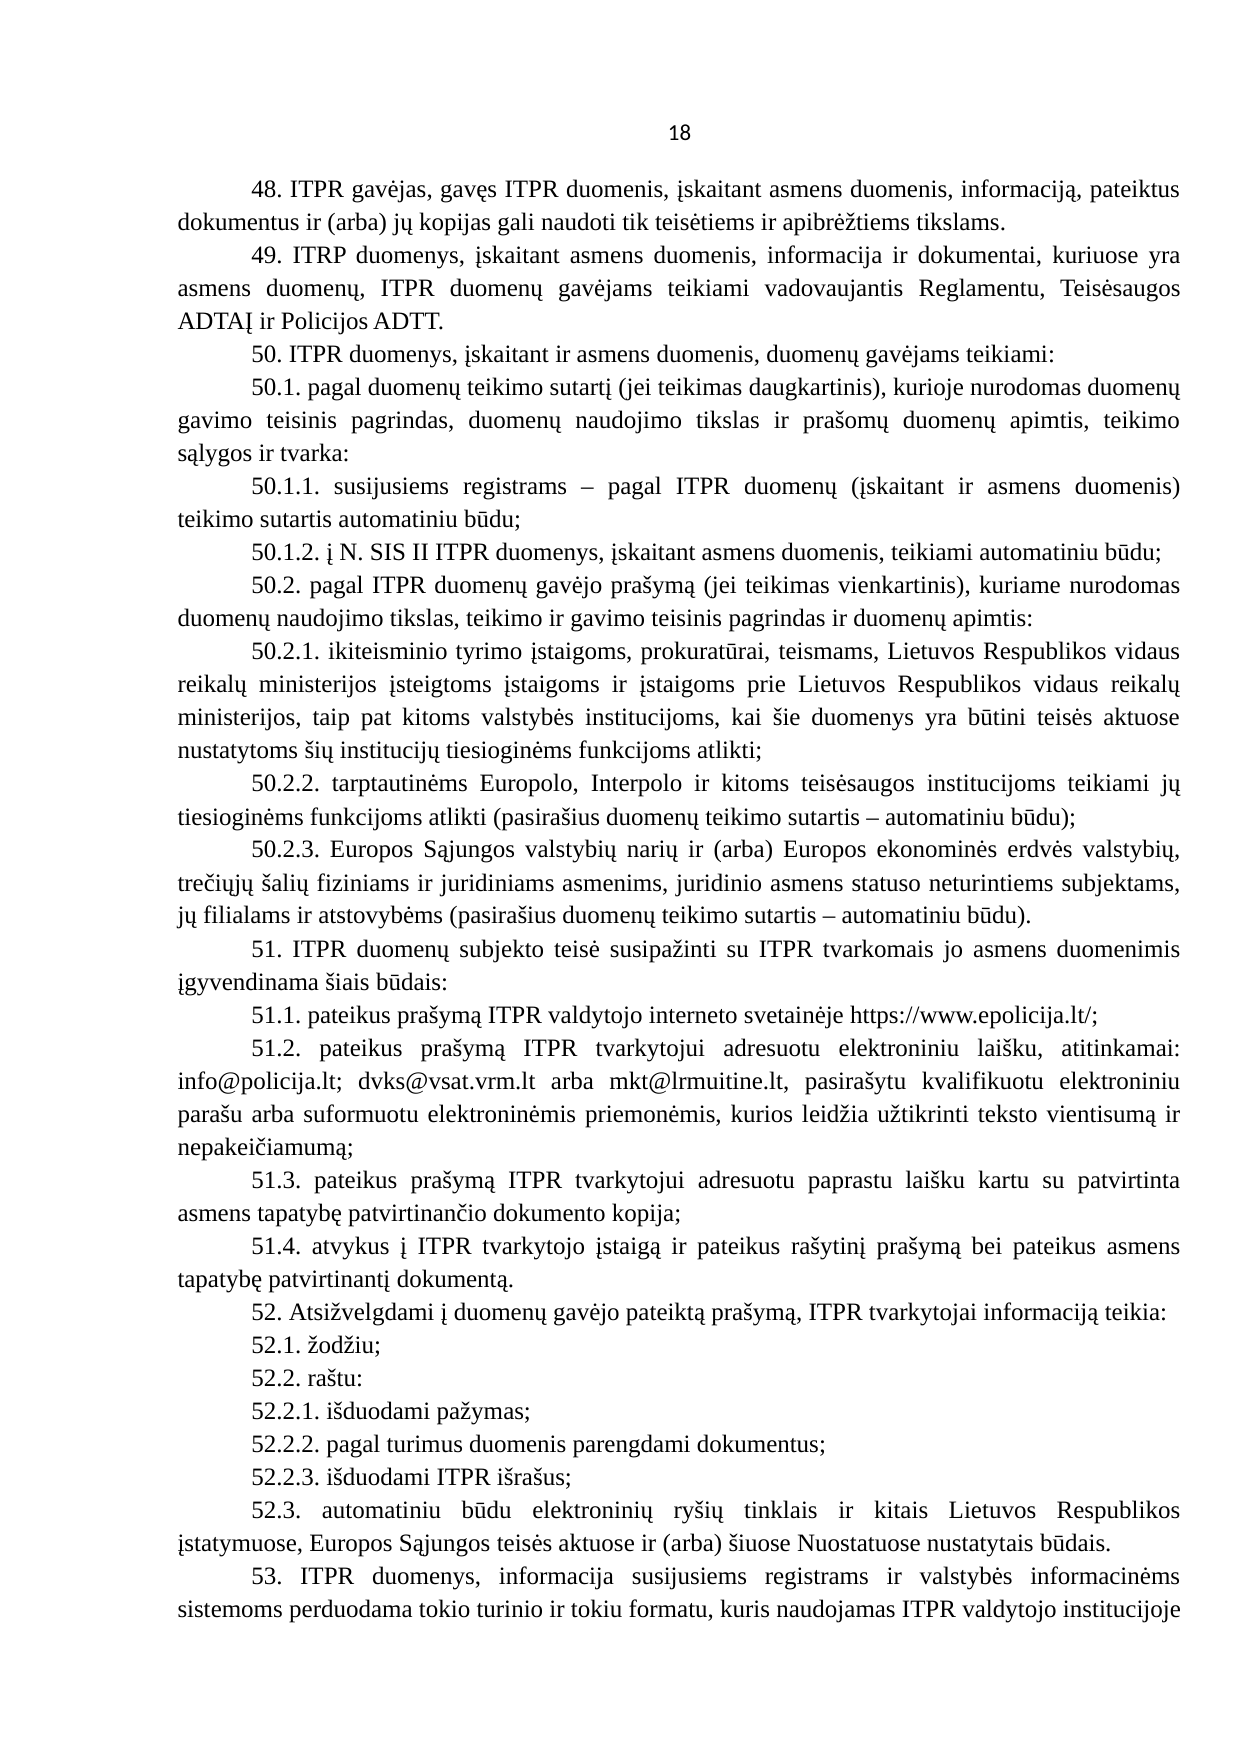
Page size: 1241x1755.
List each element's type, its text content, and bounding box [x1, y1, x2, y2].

text 52.1. žodžiu; [177, 1330, 1181, 1359]
text 51.4. atvykus į ITPR tvarkytojo įstaigą ir pateikus rašytinį prašymą bei pateikus asmens tapatybę patvirtinantį dokumentą. [177, 1231, 1181, 1293]
text 52.3. automatiniu būdu elektroninių ryšių tinklais ir kitais Lietuvos Respublikos įstatymuose, Europos Sąjungos teisės aktuose ir (arba) šiuose Nuostatuose nustatytais būdais. [177, 1495, 1181, 1557]
text 52.2.3. išduodami ITPR išrašus; [177, 1462, 1181, 1491]
text 50.2.2. tarptautinėms Europolo, Interpolo ir kitoms teisėsaugos institucijoms teikiami jų tiesioginėms funkcijoms atlikti (pasirašius duomenų teikimo sutartis – automatiniu būdu); [177, 768, 1181, 830]
text 51.3. pateikus prašymą ITPR tvarkytojui adresuotu paprastu laišku kartu su patvirtinta asmens tapatybę patvirtinančio dokumento kopija; [177, 1165, 1181, 1227]
text 51.1. pateikus prašymą ITPR valdytojo interneto svetainėje https://www.epolicija.lt/; [177, 1000, 1181, 1028]
text 50.1. pagal duomenų teikimo sutartį (jei teikimas daugkartinis), kurioje nurodomas duomenų gavimo teisinis pagrindas, duomenų naudojimo tikslas ir prašomų duomenų apimtis, teikimo sąlygos ir tvarka: [177, 372, 1181, 467]
text 52.2.1. išduodami pažymas; [177, 1396, 1181, 1425]
text 52.2. raštu: [177, 1363, 1181, 1392]
text 50.1.1. susijusiems registrams – pagal ITPR duomenų (įskaitant ir asmens duomenis) teikimo sutartis automatiniu būdu; [177, 471, 1181, 533]
text 49. ITRP duomenys, įskaitant asmens duomenis, informacija ir dokumentai, kuriuose yra asmens duomenų, ITPR duomenų gavėjams teikiami vadovaujantis Reglamentu, Teisėsaugos ADTAĮ ir Policijos ADTT. [177, 240, 1181, 335]
text 50.2.1. ikiteisminio tyrimo įstaigoms, prokuratūrai, teismams, Lietuvos Respublikos vidaus reikalų ministerijos įsteigtoms įstaigoms ir įstaigoms prie Lietuvos Respublikos vidaus reikalų ministerijos, taip pat kitoms valstybės institucijoms, kai šie duomenys yra būtini teisės aktuose nustatytoms šių institucijų tiesioginėms funkcijoms atlikti; [177, 636, 1181, 764]
text 50. ITPR duomenys, įskaitant ir asmens duomenis, duomenų gavėjams teikiami: [177, 339, 1181, 368]
text 50.2. pagal ITPR duomenų gavėjo prašymą (jei teikimas vienkartinis), kuriame nurodomas duomenų naudojimo tikslas, teikimo ir gavimo teisinis pagrindas ir duomenų apimtis: [177, 570, 1181, 632]
text 52. Atsižvelgdami į duomenų gavėjo pateiktą prašymą, ITPR tvarkytojai informaciją teikia: [177, 1297, 1181, 1326]
text 50.1.2. į N. SIS II ITPR duomenys, įskaitant asmens duomenis, teikiami automatiniu būdu; [177, 537, 1181, 566]
text 53. ITPR duomenys, informacija susijusiems registrams ir valstybės informacinėms sistemoms perduodama tokio turinio ir tokiu formatu, kuris naudojamas ITPR valdytojo institucijoje [177, 1561, 1181, 1623]
text 50.2.3. Europos Sąjungos valstybių narių ir (arba) Europos ekonominės erdvės valstybių, trečiųjų šalių fiziniams ir juridiniams asmenims, juridinio asmens statuso neturintiems subjektams, jų filialams ir atstovybėms (pasirašius duomenų teikimo sutartis – automatiniu būdu). [177, 834, 1181, 929]
text 51.2. pateikus prašymą ITPR tvarkytojui adresuotu elektroniniu laišku, atitinkamai: info@policija.lt; dvks@vsat.vrm.lt arba mkt@lrmuitine.lt, pasirašytu kvalifikuotu elektroniniu parašu arba suformuotu elektroninėmis priemonėmis, kurios leidžia užtikrinti teksto vientisumą ir nepakeičiamumą; [177, 1033, 1181, 1161]
text 51. ITPR duomenų subjekto teisė susipažinti su ITPR tvarkomais jo asmens duomenimis įgyvendinama šiais būdais: [177, 934, 1181, 995]
text 52.2.2. pagal turimus duomenis parengdami dokumentus; [177, 1429, 1181, 1458]
text 48. ITPR gavėjas, gavęs ITPR duomenis, įskaitant asmens duomenis, informaciją, pateiktus dokumentus ir (arba) jų kopijas gali naudoti tik teisėtiems ir apibrėžtiems tikslams. [177, 174, 1181, 236]
